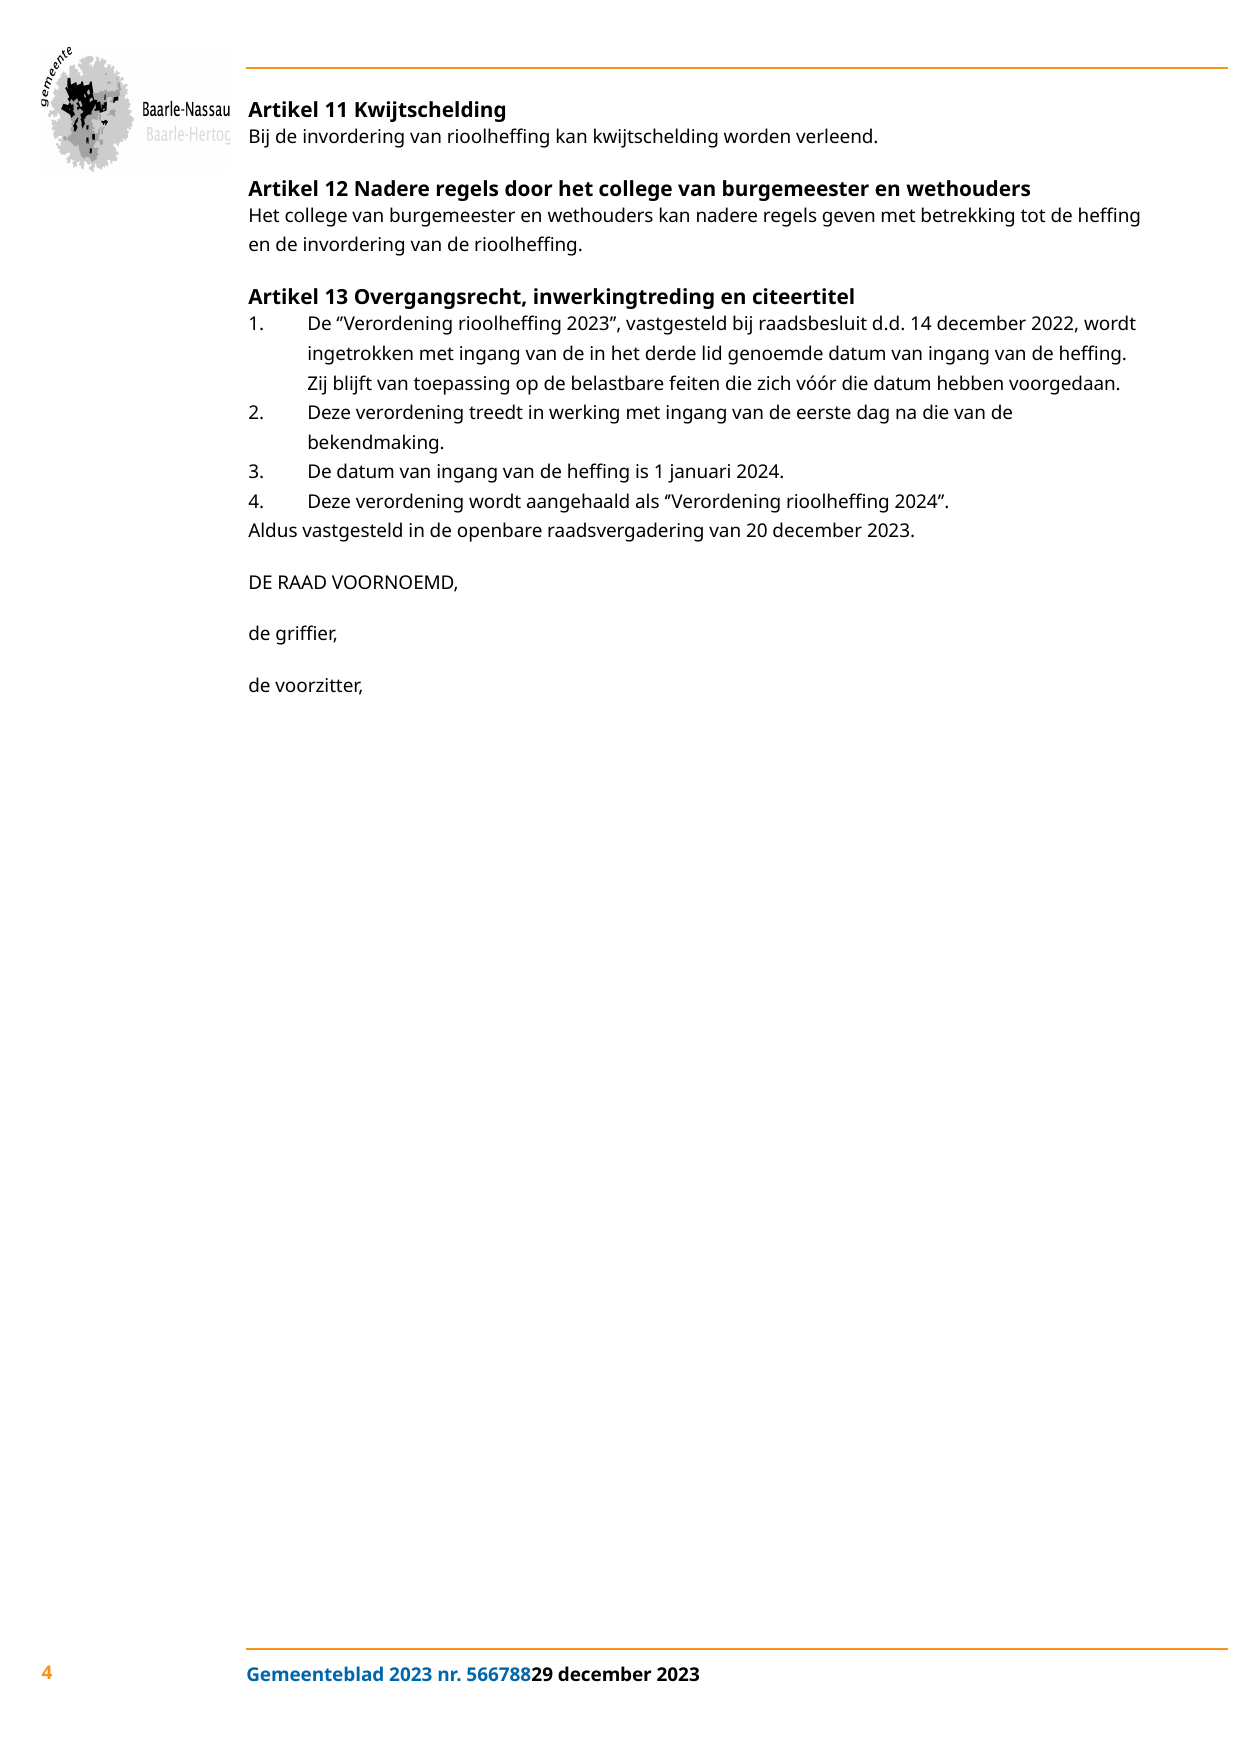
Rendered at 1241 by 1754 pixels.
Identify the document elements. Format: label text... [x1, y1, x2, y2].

text Artikel 12 Nadere regels door het college van burgemeester en wethouders [248, 174, 1152, 202]
text Aldus vastgesteld in de openbare raadsvergadering van 20 december 2023. [248, 518, 1152, 543]
list Deze verordening wordt aangehaald als ‘’Verordening rioolheffing 2024’’. [248, 488, 1152, 514]
text Het college van burgemeester en wethouders kan nadere regels geven met betrekking tot de heffing en de invordering van de rioolheffing. [248, 202, 1152, 257]
list De ‘’Verordening rioolheffing 2023’’, vastgesteld bij raadsbesluit d.d. 14 december 2022, wordt ingetrokken met ingang van de in het derde lid genoemde datum van ingang van de heffing. Zij blijft van toepassing op de belastbare feiten die zich vóór die datum hebben voorgedaan. [248, 311, 1152, 395]
text Artikel 13 Overgangsrecht, inwerkingtreding en citeertitel [248, 282, 1152, 311]
text DE RAAD VOORNOEMD, [248, 569, 1152, 595]
text Artikel 11 Kwijtschelding [248, 95, 1152, 123]
text de voorzitter, [248, 672, 1152, 698]
text Bij de invordering van rioolheffing kan kwijtschelding worden verleend. [248, 123, 1152, 149]
list De datum van ingang van de heffing is 1 januari 2024. [248, 458, 1152, 484]
list Deze verordening treedt in werking met ingang van de eerste dag na die van de bekendmaking. [248, 399, 1152, 454]
text de griffier, [248, 621, 1152, 646]
picture [41, 47, 231, 172]
